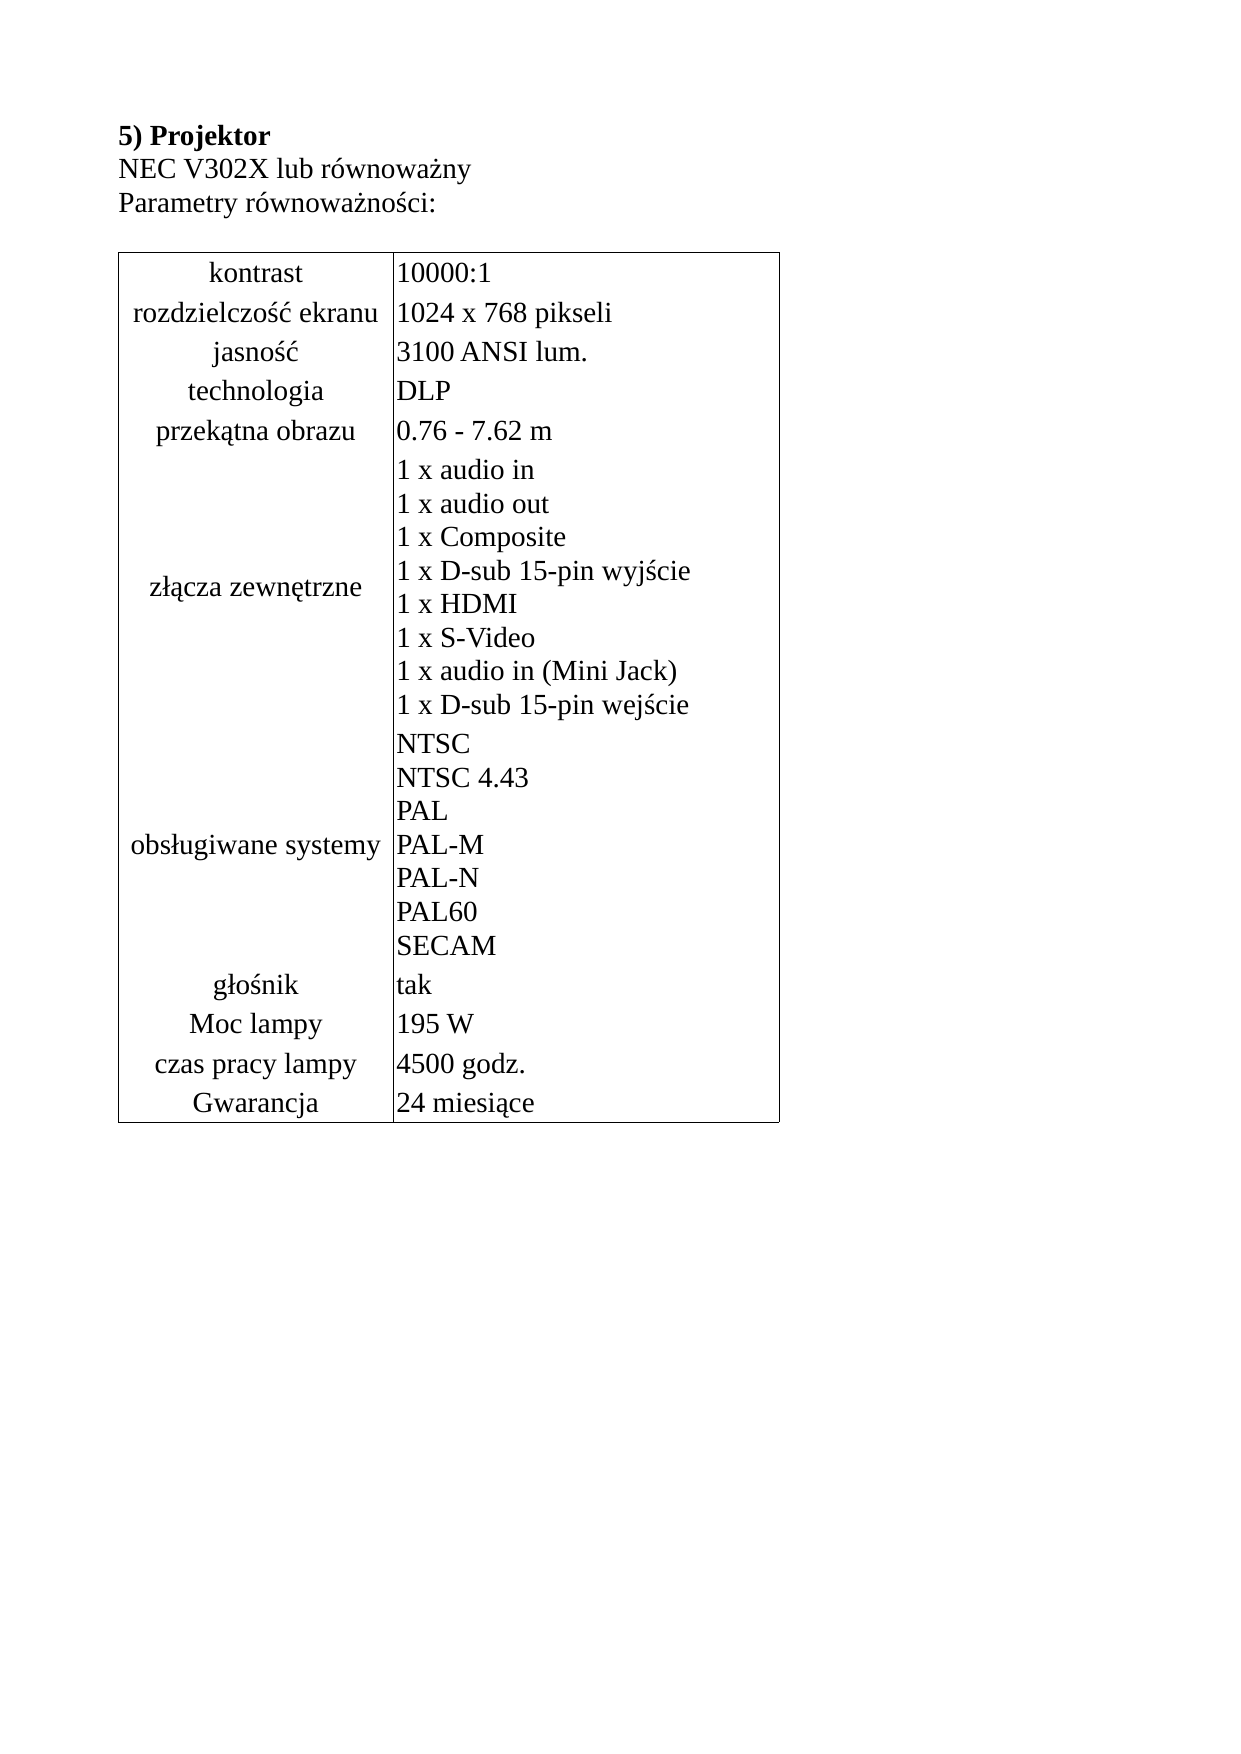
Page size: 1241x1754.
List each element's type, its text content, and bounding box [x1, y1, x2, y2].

table_cell obsługiwane systemy [119, 724, 393, 964]
table_cell rozdzielczość ekranu [119, 292, 393, 331]
table_cell 0.76 - 7.62 m [394, 410, 779, 449]
table_cell 1024 x 768 pikseli [394, 292, 779, 331]
table_cell czas pracy lampy [119, 1043, 393, 1082]
table_cell 4500 godz. [394, 1043, 779, 1082]
table_cell 24 miesiące [394, 1082, 779, 1122]
table_cell Gwarancja [119, 1082, 393, 1122]
table_cell NTSC NTSC 4.43 PAL PAL-M PAL-N PAL60 SECAM [394, 724, 779, 964]
table_header kontrast [119, 253, 393, 292]
table_cell 1 x audio in 1 x audio out 1 x Composite 1 x D-sub 15-pin wyjście 1 x HDMI 1 x S-Video 1 x audio in (Mini Jack) 1 x D-sub 15-pin wejście [394, 449, 779, 723]
table_header 10000:1 [394, 253, 779, 292]
text Parametry równoważności: [118, 185, 1122, 219]
table_cell głośnik [119, 964, 393, 1003]
table_cell DLP [394, 371, 779, 410]
table_cell tak [394, 964, 779, 1003]
text NEC V302X lub równoważny [118, 152, 1122, 185]
table_cell przekątna obrazu [119, 410, 393, 449]
table_cell złącza zewnętrzne [119, 449, 393, 723]
table_cell Moc lampy [119, 1004, 393, 1043]
text 5) Projektor [118, 118, 1122, 152]
table_cell jasność [119, 331, 393, 371]
table_cell 195 W [394, 1004, 779, 1043]
table_cell technologia [119, 371, 393, 410]
table_cell 3100 ANSI lum. [394, 331, 779, 371]
